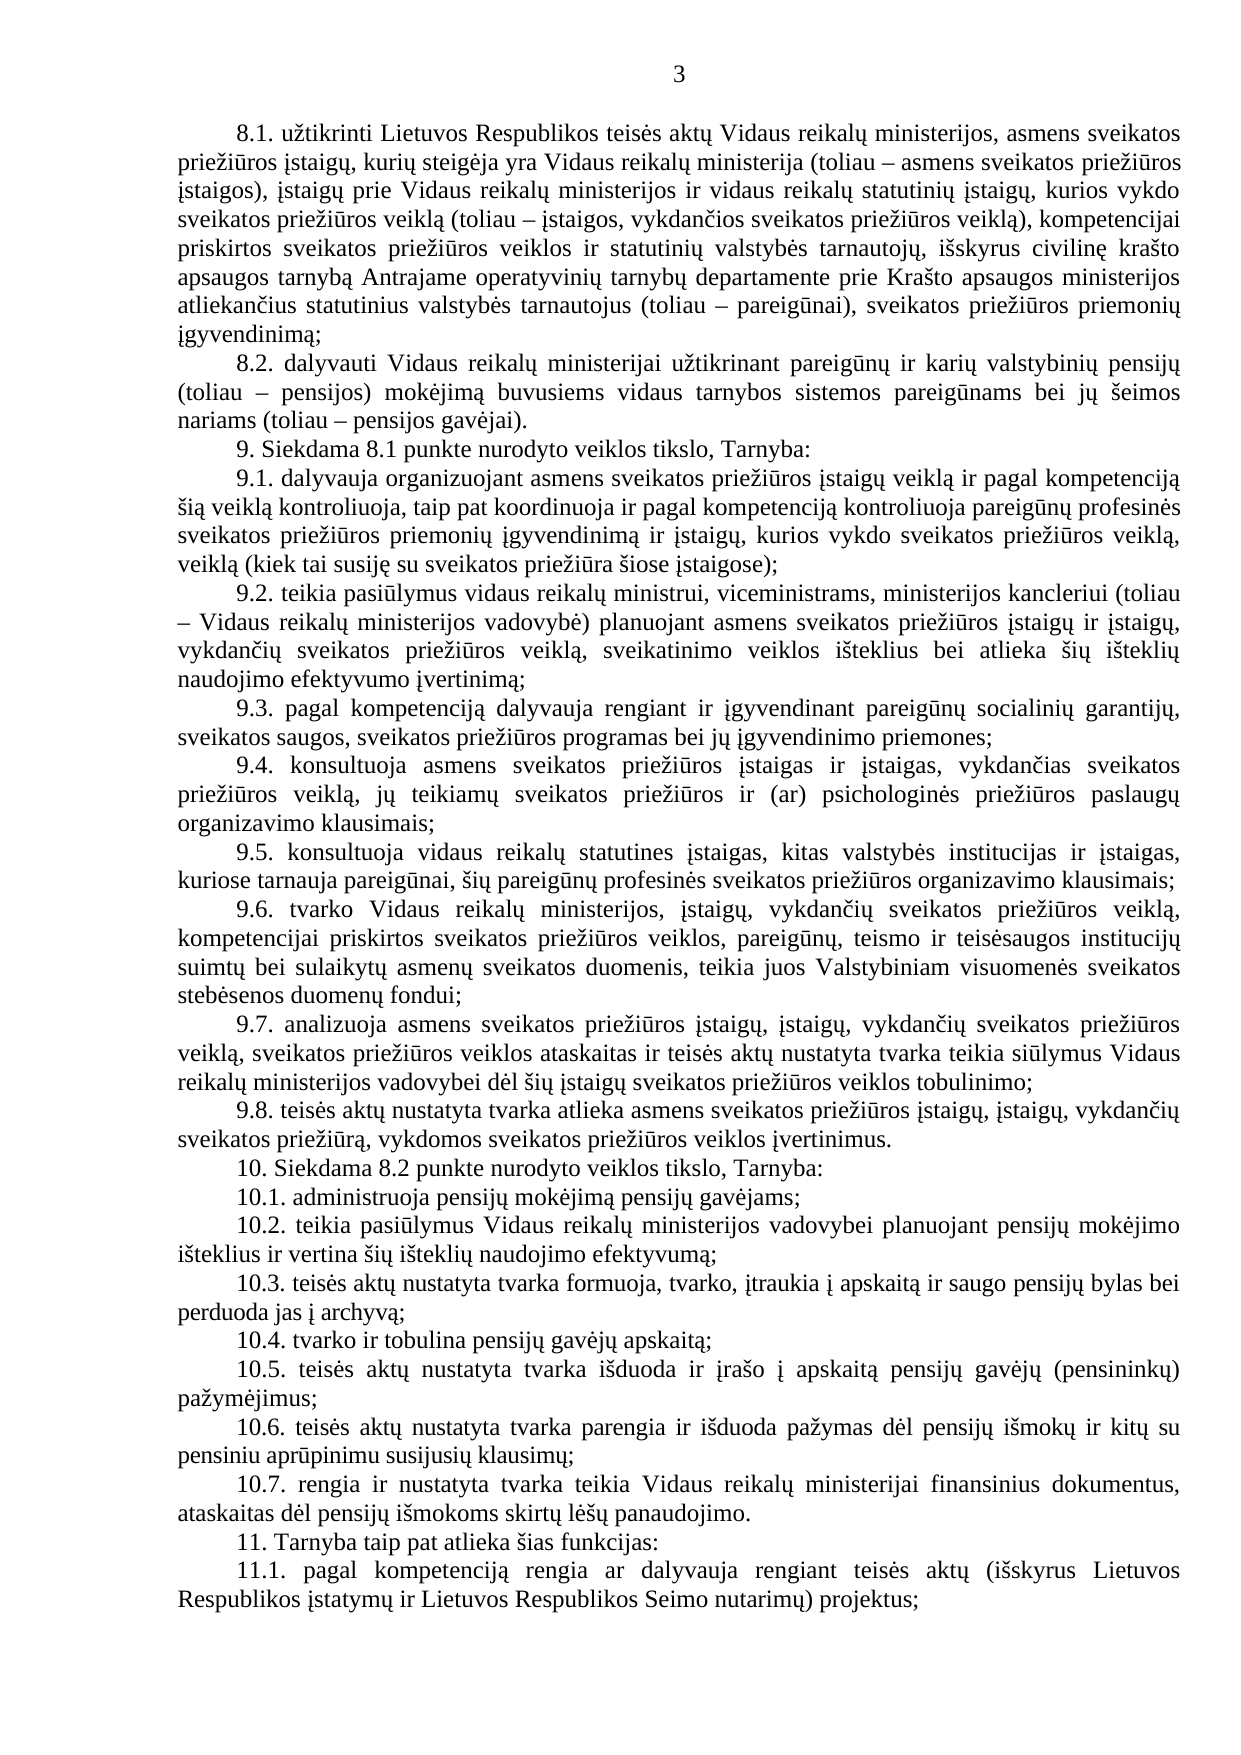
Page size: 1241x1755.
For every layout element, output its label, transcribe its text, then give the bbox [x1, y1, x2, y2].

text 9.6. tvarko Vidaus reikalų ministerijos, įstaigų, vykdančių sveikatos priežiūros veiklą, kompetencijai priskirtos sveikatos priežiūros veiklos, pareigūnų, teismo ir teisėsaugos institucijų suimtų bei sulaikytų asmenų sveikatos duomenis, teikia juos Valstybiniam visuomenės sveikatos stebėsenos duomenų fondui; [177, 894, 1181, 1009]
text 9.8. teisės aktų nustatyta tvarka atlieka asmens sveikatos priežiūros įstaigų, įstaigų, vykdančių sveikatos priežiūrą, vykdomos sveikatos priežiūros veiklos įvertinimus. [177, 1096, 1181, 1153]
text 9.2. teikia pasiūlymus vidaus reikalų ministrui, viceministrams, ministerijos kancleriui (toliau – Vidaus reikalų ministerijos vadovybė) planuojant asmens sveikatos priežiūros įstaigų ir įstaigų, vykdančių sveikatos priežiūros veiklą, sveikatinimo veiklos išteklius bei atlieka šių išteklių naudojimo efektyvumo įvertinimą; [177, 578, 1181, 693]
text 8.2. dalyvauti Vidaus reikalų ministerijai užtikrinant pareigūnų ir karių valstybinių pensijų (toliau – pensijos) mokėjimą buvusiems vidaus tarnybos sistemos pareigūnams bei jų šeimos nariams (toliau – pensijos gavėjai). [177, 348, 1181, 434]
text 10.7. rengia ir nustatyta tvarka teikia Vidaus reikalų ministerijai finansinius dokumentus, ataskaitas dėl pensijų išmokoms skirtų lėšų panaudojimo. [177, 1469, 1181, 1527]
text 10.1. administruoja pensijų mokėjimą pensijų gavėjams; [177, 1182, 1181, 1211]
text 9.1. dalyvauja organizuojant asmens sveikatos priežiūros įstaigų veiklą ir pagal kompetenciją šią veiklą kontroliuoja, taip pat koordinuoja ir pagal kompetenciją kontroliuoja pareigūnų profesinės sveikatos priežiūros priemonių įgyvendinimą ir įstaigų, kurios vykdo sveikatos priežiūros veiklą, veiklą (kiek tai susiję su sveikatos priežiūra šiose įstaigose); [177, 463, 1181, 578]
text 10.2. teikia pasiūlymus Vidaus reikalų ministerijos vadovybei planuojant pensijų mokėjimo išteklius ir vertina šių išteklių naudojimo efektyvumą; [177, 1211, 1181, 1268]
text 9.7. analizuoja asmens sveikatos priežiūros įstaigų, įstaigų, vykdančių sveikatos priežiūros veiklą, sveikatos priežiūros veiklos ataskaitas ir teisės aktų nustatyta tvarka teikia siūlymus Vidaus reikalų ministerijos vadovybei dėl šių įstaigų sveikatos priežiūros veiklos tobulinimo; [177, 1009, 1181, 1096]
text 10. Siekdama 8.2 punkte nurodyto veiklos tikslo, Tarnyba: [177, 1153, 1181, 1182]
text 9.5. konsultuoja vidaus reikalų statutines įstaigas, kitas valstybės institucijas ir įstaigas, kuriose tarnauja pareigūnai, šių pareigūnų profesinės sveikatos priežiūros organizavimo klausimais; [177, 837, 1181, 894]
text 10.6. teisės aktų nustatyta tvarka parengia ir išduoda pažymas dėl pensijų išmokų ir kitų su pensiniu aprūpinimu susijusių klausimų; [177, 1412, 1181, 1469]
text 9.3. pagal kompetenciją dalyvauja rengiant ir įgyvendinant pareigūnų socialinių garantijų, sveikatos saugos, sveikatos priežiūros programas bei jų įgyvendinimo priemones; [177, 693, 1181, 751]
text 9.4. konsultuoja asmens sveikatos priežiūros įstaigas ir įstaigas, vykdančias sveikatos priežiūros veiklą, jų teikiamų sveikatos priežiūros ir (ar) psichologinės priežiūros paslaugų organizavimo klausimais; [177, 751, 1181, 837]
text 10.4. tvarko ir tobulina pensijų gavėjų apskaitą; [177, 1326, 1181, 1354]
text 10.5. teisės aktų nustatyta tvarka išduoda ir įrašo į apskaitą pensijų gavėjų (pensininkų) pažymėjimus; [177, 1354, 1181, 1412]
text 10.3. teisės aktų nustatyta tvarka formuoja, tvarko, įtraukia į apskaitą ir saugo pensijų bylas bei perduoda jas į archyvą; [177, 1268, 1181, 1326]
text 11.1. pagal kompetenciją rengia ar dalyvauja rengiant teisės aktų (išskyrus Lietuvos Respublikos įstatymų ir Lietuvos Respublikos Seimo nutarimų) projektus; [177, 1556, 1181, 1613]
text 11. Tarnyba taip pat atlieka šias funkcijas: [177, 1527, 1181, 1556]
text 8.1. užtikrinti Lietuvos Respublikos teisės aktų Vidaus reikalų ministerijos, asmens sveikatos priežiūros įstaigų, kurių steigėja yra Vidaus reikalų ministerija (toliau – asmens sveikatos priežiūros įstaigos), įstaigų prie Vidaus reikalų ministerijos ir vidaus reikalų statutinių įstaigų, kurios vykdo sveikatos priežiūros veiklą (toliau – įstaigos, vykdančios sveikatos priežiūros veiklą), kompetencijai priskirtos sveikatos priežiūros veiklos ir statutinių valstybės tarnautojų, išskyrus civilinę krašto apsaugos tarnybą Antrajame operatyvinių tarnybų departamente prie Krašto apsaugos ministerijos atliekančius statutinius valstybės tarnautojus (toliau – pareigūnai), sveikatos priežiūros priemonių įgyvendinimą; [177, 118, 1181, 348]
text 9. Siekdama 8.1 punkte nurodyto veiklos tikslo, Tarnyba: [177, 434, 1181, 463]
